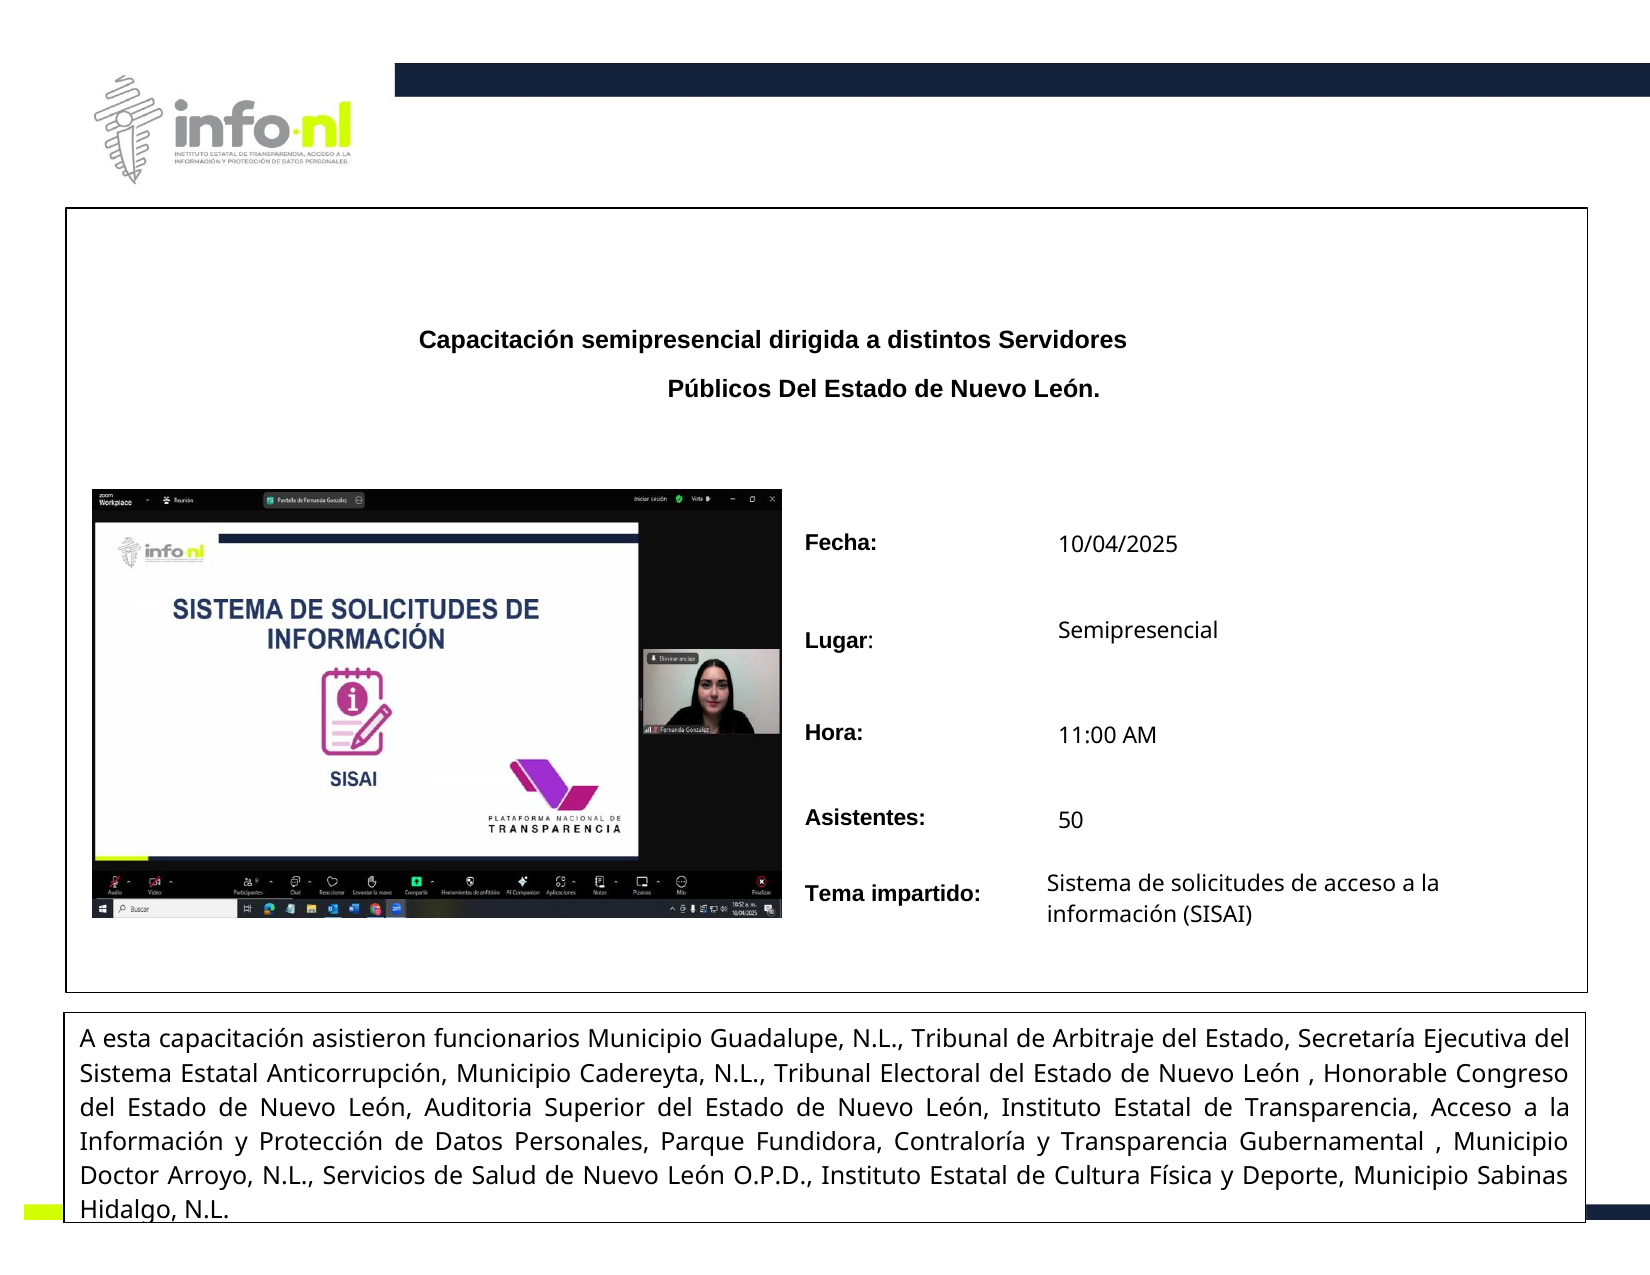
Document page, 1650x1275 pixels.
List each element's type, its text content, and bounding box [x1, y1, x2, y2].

text A esta capacitación asistieron funcionarios Municipio Guadalupe, N.L., Tribunal de Arbitraje del Estado, Secretaría Ejecutiva del Sistema Estatal Anticorrupción, Municipio Cadereyta, N.L., Tribunal Electoral del Estado de Nuevo León , Honorable Congreso del Estado de Nuevo León, Auditoria Superior del Estado de Nuevo León, Instituto Estatal de Transparencia, Acceso a la Información y Protección de Datos Personales, Parque Fundidora, Contraloría y Transparencia Gubernamental , Municipio Doctor Arroyo, N.L., Servicios de Salud de Nuevo León O.P.D., Instituto Estatal de Cultura Física y Deporte, Municipio Sabinas Hidalgo, N.L. [79, 1021, 1570, 1222]
